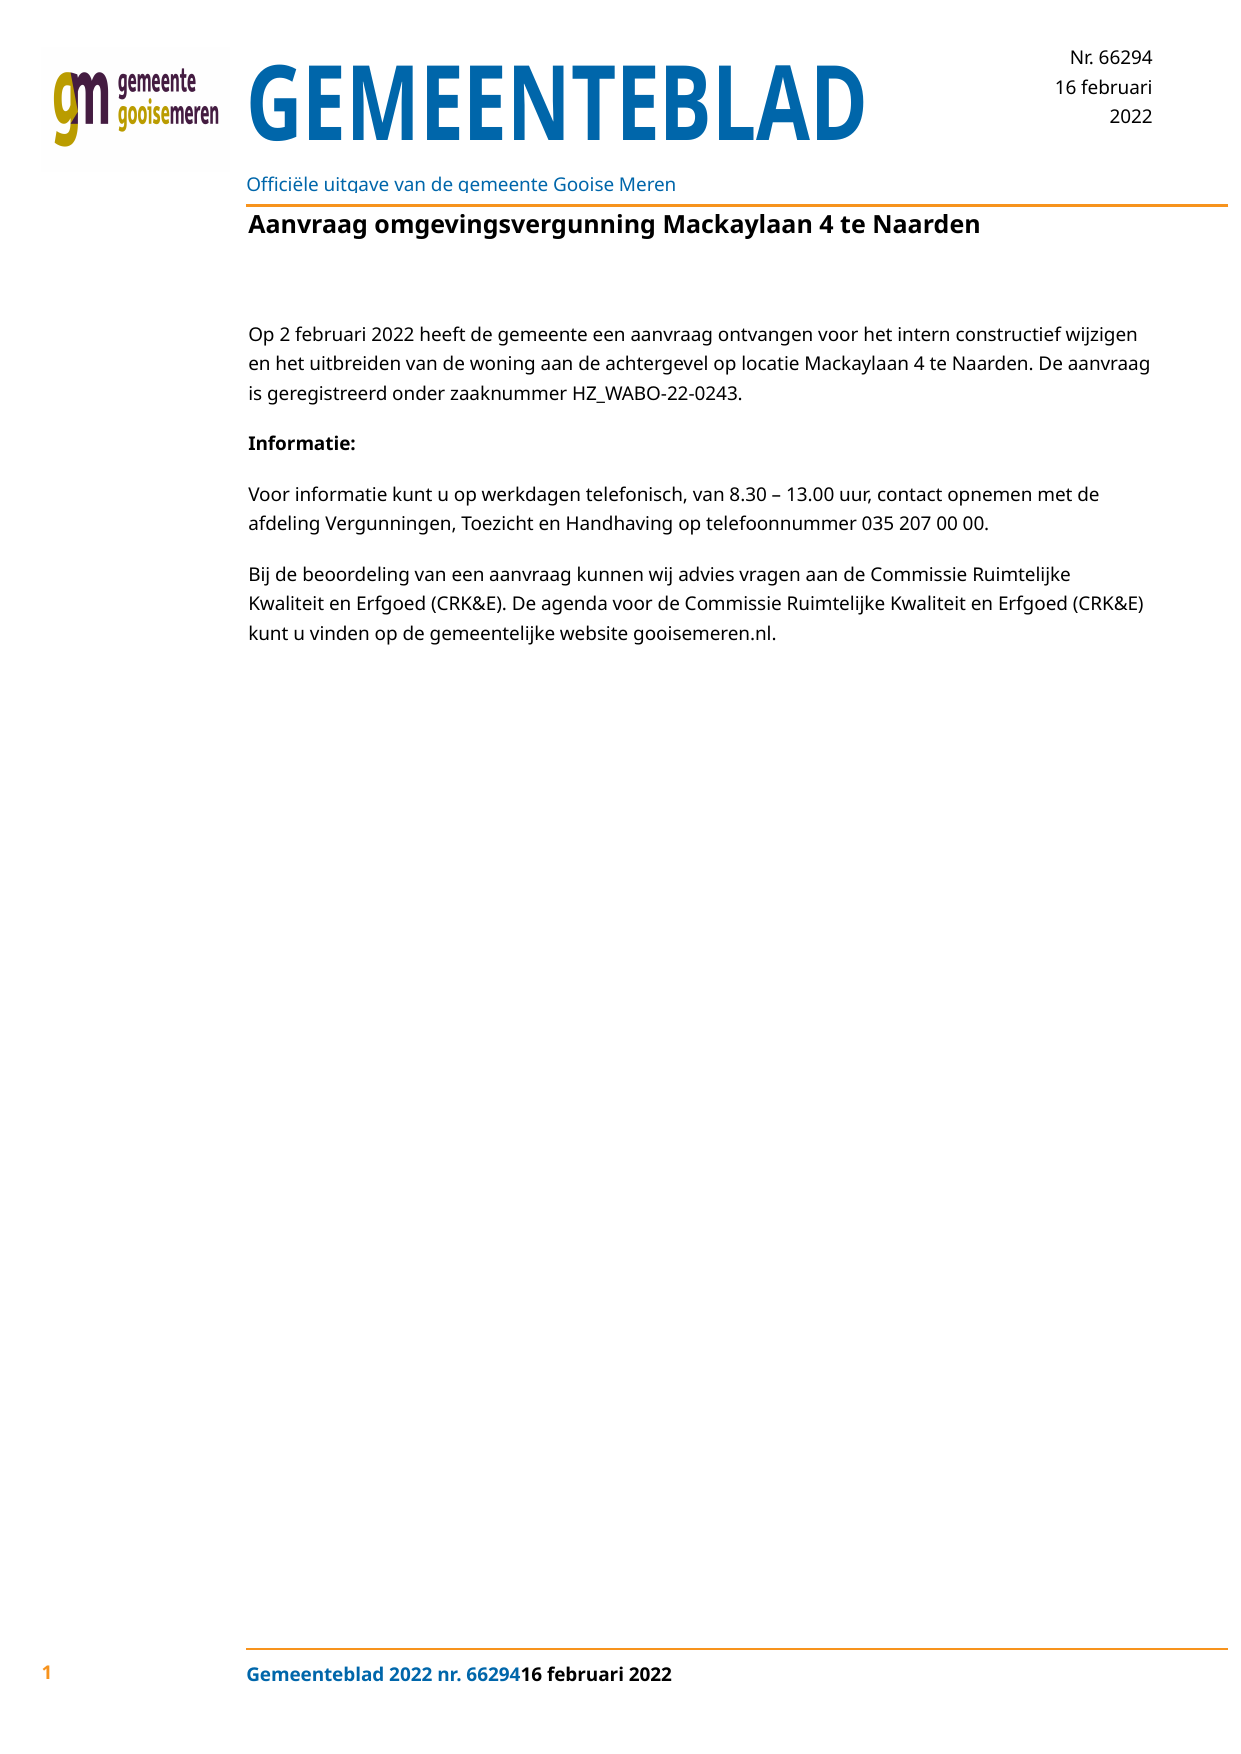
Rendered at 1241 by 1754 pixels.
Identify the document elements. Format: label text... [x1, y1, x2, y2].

text Informatie: [248, 430, 1152, 456]
picture [41, 47, 231, 172]
text Aanvraag omgevingsvergunning Mackaylaan 4 te Naarden [248, 207, 1152, 241]
text Voor informatie kunt u op werkdagen telefonisch, van 8.30 – 13.00 uur, contact opnemen met de afdeling Vergunningen, Toezicht en Handhaving op telefoonnummer 035 207 00 00. [248, 481, 1152, 536]
text Op 2 februari 2022 heeft de gemeente een aanvraag ontvangen voor het intern constructief wijzigen en het uitbreiden van de woning aan de achtergevel op locatie Mackaylaan 4 te Naarden. De aanvraag is geregistreerd onder zaaknummer HZ_WABO-22-0243. [248, 321, 1152, 406]
text Bij de beoordeling van een aanvraag kunnen wij advies vragen aan de Commissie Ruimtelijke Kwaliteit en Erfgoed (CRK&E). De agenda voor de Commissie Ruimtelijke Kwaliteit en Erfgoed (CRK&E) kunt u vinden op de gemeentelijke website gooisemeren.nl. [248, 561, 1152, 646]
